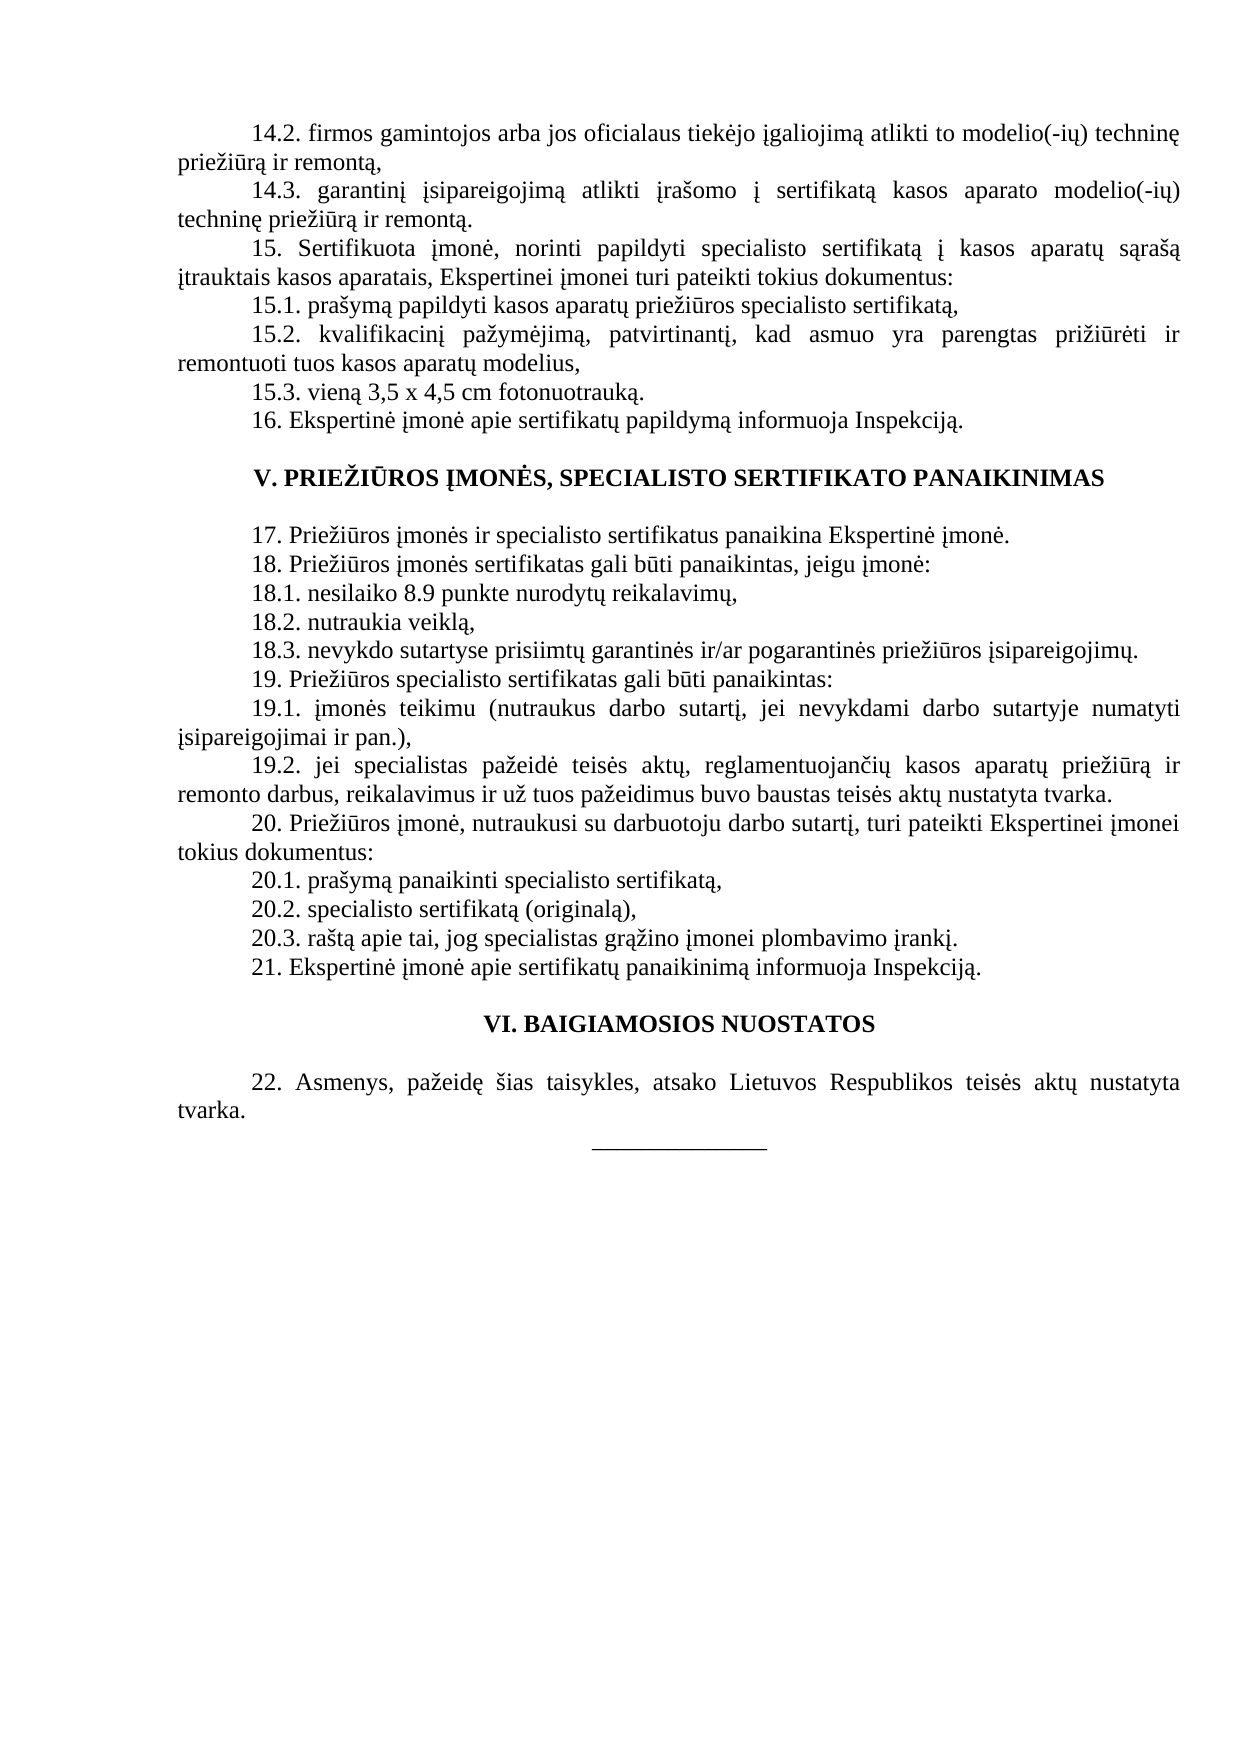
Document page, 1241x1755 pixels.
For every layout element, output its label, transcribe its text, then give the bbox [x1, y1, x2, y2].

text 20.2. specialisto sertifikatą (originalą), [177, 894, 1181, 923]
text 15.2. kvalifikacinį pažymėjimą, patvirtinantį, kad asmuo yra parengtas prižiūrėti ir remontuoti tuos kasos aparatų modelius, [177, 319, 1181, 377]
text 18.2. nutraukia veiklą, [177, 607, 1181, 636]
text 15.3. vieną 3,5 x 4,5 cm fotonuotrauką. [177, 377, 1181, 406]
text 15.1. prašymą papildyti kasos aparatų priežiūros specialisto sertifikatą, [177, 291, 1181, 319]
text 16. Ekspertinė įmonė apie sertifikatų papildymą informuoja Inspekciją. [177, 406, 1181, 434]
text 22. Asmenys, pažeidę šias taisykles, atsako Lietuvos Respublikos teisės aktų nustatyta tvarka. [177, 1067, 1181, 1124]
text 21. Ekspertinė įmonė apie sertifikatų panaikinimą informuoja Inspekciją. [177, 952, 1181, 981]
text VI. BAIGIAMOSIOS NUOSTATOS [177, 1009, 1181, 1038]
text 20. Priežiūros įmonė, nutraukusi su darbuotoju darbo sutartį, turi pateikti Ekspertinei įmonei tokius dokumentus: [177, 808, 1181, 866]
text 19.1. įmonės teikimu (nutraukus darbo sutartį, jei nevykdami darbo sutartyje numatyti įsipareigojimai ir pan.), [177, 693, 1181, 751]
text 18.1. nesilaiko 8.9 punkte nurodytų reikalavimų, [177, 578, 1181, 607]
text 14.2. firmos gamintojos arba jos oficialaus tiekėjo įgaliojimą atlikti to modelio(-ių) techninę priežiūrą ir remontą, [177, 118, 1181, 176]
text 15. Sertifikuota įmonė, norinti papildyti specialisto sertifikatą į kasos aparatų sąrašą įtrauktais kasos aparatais, Ekspertinei įmonei turi pateikti tokius dokumentus: [177, 233, 1181, 291]
text V. PRIEŽIŪROS ĮMONĖS, SPECIALISTO SERTIFIKATO PANAIKINIMAS [177, 463, 1181, 492]
text 14.3. garantinį įsipareigojimą atlikti įrašomo į sertifikatą kasos aparato modelio(-ių) techninę priežiūrą ir remontą. [177, 176, 1181, 233]
text 20.3. raštą apie tai, jog specialistas grąžino įmonei plombavimo įrankį. [177, 923, 1181, 952]
text 18. Priežiūros įmonės sertifikatas gali būti panaikintas, jeigu įmonė: [177, 549, 1181, 578]
text 19.2. jei specialistas pažeidė teisės aktų, reglamentuojančių kasos aparatų priežiūrą ir remonto darbus, reikalavimus ir už tuos pažeidimus buvo baustas teisės aktų nustatyta tvarka. [177, 751, 1181, 808]
text 19. Priežiūros specialisto sertifikatas gali būti panaikintas: [177, 664, 1181, 693]
text ______________ [177, 1124, 1181, 1153]
text 20.1. prašymą panaikinti specialisto sertifikatą, [177, 866, 1181, 894]
text 18.3. nevykdo sutartyse prisiimtų garantinės ir/ar pogarantinės priežiūros įsipareigojimų. [177, 636, 1181, 664]
text 17. Priežiūros įmonės ir specialisto sertifikatus panaikina Ekspertinė įmonė. [177, 521, 1181, 549]
